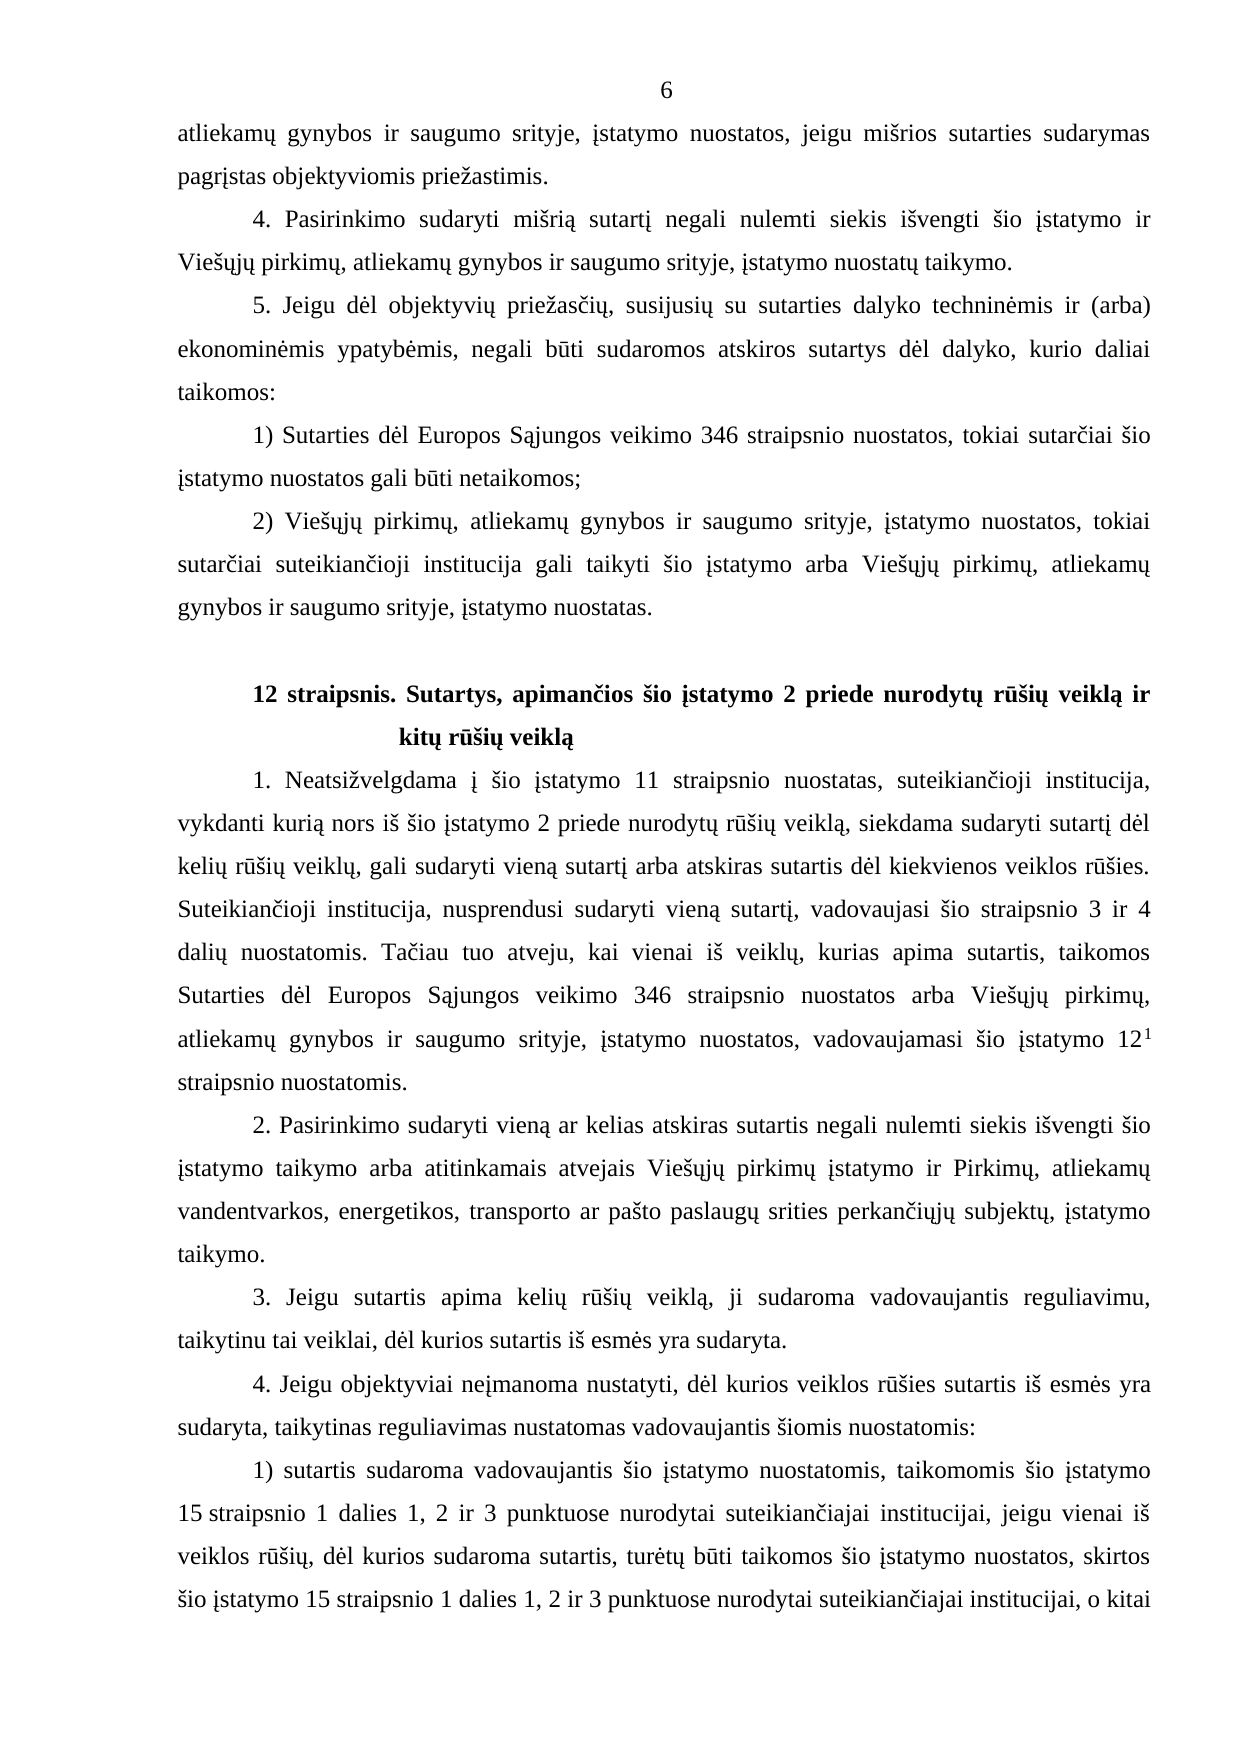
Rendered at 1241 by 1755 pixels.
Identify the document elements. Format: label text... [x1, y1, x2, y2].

text 2. Pasirinkimo sudaryti vieną ar kelias atskiras sutartis negali nulemti siekis išvengti šio įstatymo taikymo arba atitinkamais atvejais Viešųjų pirkimų įstatymo ir Pirkimų, atliekamų vandentvarkos, energetikos, transporto ar pašto paslaugų srities perkančiųjų subjektų, įstatymo taikymo. [177, 1110, 1152, 1268]
text 3. Jeigu sutartis apima kelių rūšių veiklą, ji sudaroma vadovaujantis reguliavimu, taikytinu tai veiklai, dėl kurios sutartis iš esmės yra sudaryta. [177, 1282, 1152, 1354]
text 2) Viešųjų pirkimų, atliekamų gynybos ir saugumo srityje, įstatymo nuostatos, tokiai sutarčiai suteikiančioji institucija gali taikyti šio įstatymo arba Viešųjų pirkimų, atliekamų gynybos ir saugumo srityje, įstatymo nuostatas. [177, 506, 1152, 621]
text 1) Sutarties dėl Europos Sąjungos veikimo 346 straipsnio nuostatos, tokiai sutarčiai šio įstatymo nuostatos gali būti netaikomos; [177, 420, 1152, 492]
text 5. Jeigu dėl objektyvių priežasčių, susijusių su sutarties dalyko techninėmis ir (arba) ekonominėmis ypatybėmis, negali būti sudaromos atskiros sutartys dėl dalyko, kurio daliai taikomos: [177, 291, 1152, 406]
text 12 straipsnis. Sutartys, apimančios šio įstatymo 2 priede nurodytų rūšių veiklą ir kitų rūšių veiklą [252, 679, 1152, 751]
text 4. Jeigu objektyviai neįmanoma nustatyti, dėl kurios veiklos rūšies sutartis iš esmės yra sudaryta, taikytinas reguliavimas nustatomas vadovaujantis šiomis nuostatomis: [177, 1369, 1152, 1441]
text 1. Neatsižvelgdama į šio įstatymo 11 straipsnio nuostatas, suteikiančioji institucija, vykdanti kurią nors iš šio įstatymo 2 priede nurodytų rūšių veiklą, siekdama sudaryti sutartį dėl kelių rūšių veiklų, gali sudaryti vieną sutartį arba atskiras sutartis dėl kiekvienos veiklos rūšies. Suteikiančioji institucija, nusprendusi sudaryti vieną sutartį, vadovaujasi šio straipsnio 3 ir 4 dalių nuostatomis. Tačiau tuo atveju, kai vienai iš veiklų, kurias apima sutartis, taikomos Sutarties dėl Europos Sąjungos veikimo 346 straipsnio nuostatos arba Viešųjų pirkimų, atliekamų gynybos ir saugumo srityje, įstatymo nuostatos, vadovaujamasi šio įstatymo 121 straipsnio nuostatomis. [177, 765, 1152, 1096]
text 4. Pasirinkimo sudaryti mišrią sutartį negali nulemti siekis išvengti šio įstatymo ir Viešųjų pirkimų, atliekamų gynybos ir saugumo srityje, įstatymo nuostatų taikymo. [177, 204, 1152, 276]
text atliekamų gynybos ir saugumo srityje, įstatymo nuostatos, jeigu mišrios sutarties sudarymas pagrįstas objektyviomis priežastimis. [177, 118, 1152, 190]
text 1) sutartis sudaroma vadovaujantis šio įstatymo nuostatomis, taikomomis šio įstatymo 15 straipsnio 1 dalies 1, 2 ir 3 punktuose nurodytai suteikiančiajai institucijai, jeigu vienai iš veiklos rūšių, dėl kurios sudaroma sutartis, turėtų būti taikomos šio įstatymo nuostatos, skirtos šio įstatymo 15 straipsnio 1 dalies 1, 2 ir 3 punktuose nurodytai suteikiančiajai institucijai, o kitai [177, 1455, 1152, 1613]
